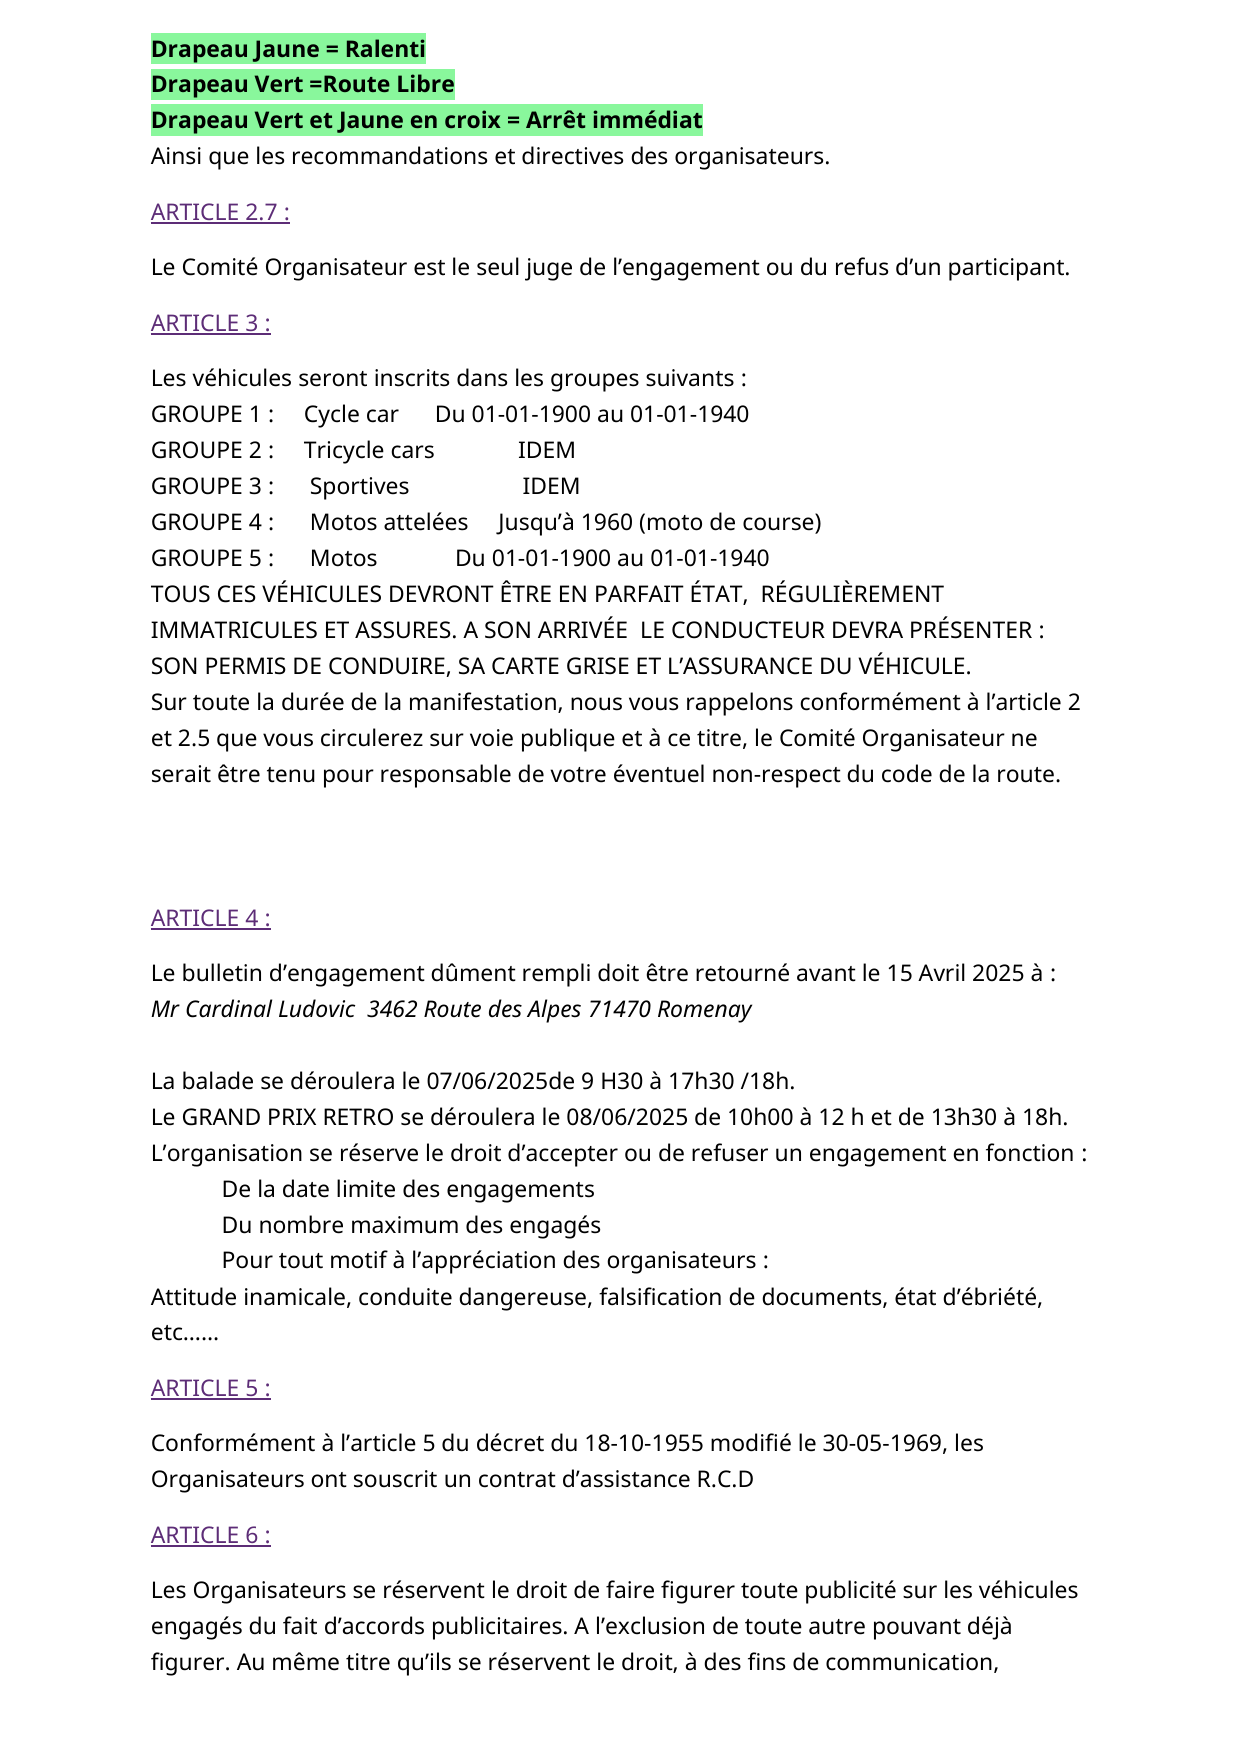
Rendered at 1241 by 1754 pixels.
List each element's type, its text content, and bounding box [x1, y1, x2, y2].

text GROUPE 1 : Cycle car Du 01-01-1900 au 01-01-1940 [148, 395, 1092, 429]
text ARTICLE 3 : [148, 304, 1092, 338]
text Conformément à l’article 5 du décret du 18-10-1955 modifié le 30-05-1969, les Organisateurs ont souscrit un contrat d’assistance R.C.D [148, 1424, 1092, 1494]
text Pour tout motif à l’appréciation des organisateurs : [148, 1242, 1092, 1276]
text Le bulletin d’engagement dûment rempli doit être retourné avant le 15 Avril 2025 à : [148, 954, 1092, 988]
text GROUPE 4 : Motos attelées Jusqu’à 1960 (moto de course) [148, 503, 1092, 537]
text GROUPE 3 : Sportives IDEM [148, 467, 1092, 501]
text Drapeau Jaune = Ralenti [148, 29, 1092, 64]
text TOUS CES VÉHICULES DEVRONT ÊTRE EN PARFAIT ÉTAT, RÉGULIÈREMENT IMMATRICULES ET ASSURES. A SON ARRIVÉE LE CONDUCTEUR DEVRA PRÉSENTER : [148, 575, 1092, 645]
text Ainsi que les recommandations et directives des organisateurs. [148, 137, 1092, 172]
text Sur toute la durée de la manifestation, nous vous rappelons conformément à l’article 2 et 2.5 que vous circulerez sur voie publique et à ce titre, le Comité Organisateur ne serait être tenu pour responsable de votre éventuel non-respect du code de la route. [148, 683, 1092, 789]
text Drapeau Vert et Jaune en croix = Arrêt immédiat [148, 101, 1092, 136]
text GROUPE 2 : Tricycle cars IDEM [148, 431, 1092, 466]
text Mr Cardinal Ludovic 3462 Route des Alpes 71470 Romenay [148, 990, 1092, 1024]
text Les véhicules seront inscrits dans les groupes suivants : [148, 359, 1092, 394]
text Le Comité Organisateur est le seul juge de l’engagement ou du refus d’un participant. [148, 248, 1092, 283]
text ARTICLE 5 : [148, 1369, 1092, 1403]
text L’organisation se réserve le droit d’accepter ou de refuser un engagement en fonction : [148, 1134, 1092, 1168]
text Le GRAND PRIX RETRO se déroulera le 08/06/2025 de 10h00 à 12 h et de 13h30 à 18h. [148, 1098, 1092, 1132]
text ARTICLE 4 : [148, 898, 1092, 933]
text Du nombre maximum des engagés [148, 1206, 1092, 1240]
text SON PERMIS DE CONDUIRE, SA CARTE GRISE ET L’ASSURANCE DU VÉHICULE. [148, 647, 1092, 681]
text De la date limite des engagements [148, 1170, 1092, 1204]
text ARTICLE 6 : [148, 1516, 1092, 1550]
text Les Organisateurs se réservent le droit de faire figurer toute publicité sur les véhicules engagés du fait d’accords publicitaires. A l’exclusion de toute autre pouvant déjà figurer. Au même titre qu’ils se réservent le droit, à des fins de communication, [148, 1571, 1092, 1680]
text Drapeau Vert =Route Libre [148, 66, 1092, 100]
text La balade se déroulera le 07/06/2025de 9 H30 à 17h30 /18h. [148, 1062, 1092, 1096]
text ARTICLE 2.7 : [148, 193, 1092, 227]
text GROUPE 5 : Motos Du 01-01-1900 au 01-01-1940 [148, 539, 1092, 573]
text Attitude inamicale, conduite dangereuse, falsification de documents, état d’ébriété, etc…… [148, 1277, 1092, 1348]
